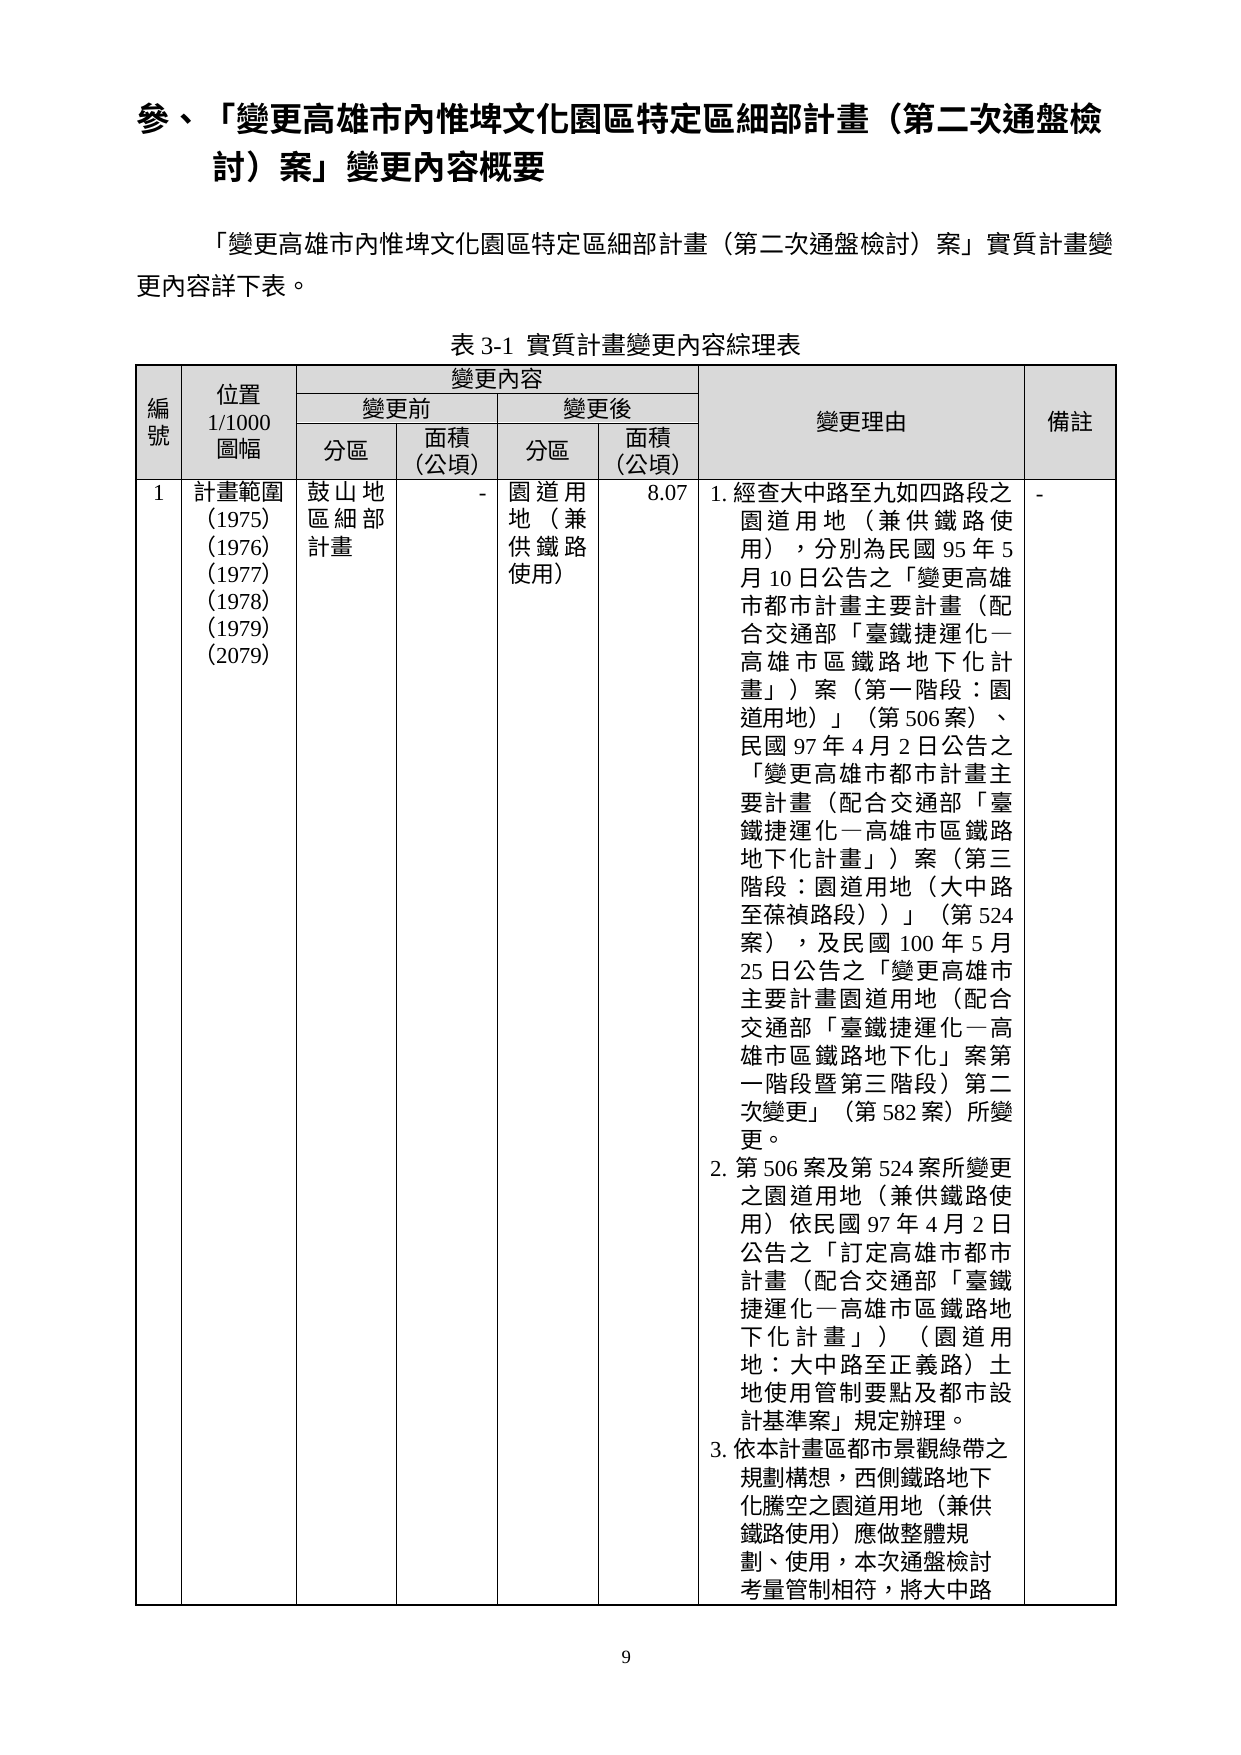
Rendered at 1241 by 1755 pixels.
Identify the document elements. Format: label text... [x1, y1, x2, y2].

table_header 備註 [1025, 366, 1115, 479]
table_header 位置 1/1000 圖幅 [182, 366, 296, 479]
table_cell - [1025, 480, 1115, 1604]
table_header 變更內容 [297, 366, 698, 393]
table_cell 園道用地（兼供鐵路使用） [498, 480, 598, 1604]
table_cell 計畫範圍 （1975）（1976）（1977）（1978）（1979）（2079） [182, 480, 296, 1604]
table_cell - [397, 480, 497, 1604]
table_cell 1 [137, 480, 181, 1604]
text 表3-1 實質計畫變更內容綜理表 [136, 333, 1116, 360]
table_cell 鼓山地區細部計畫 [297, 480, 396, 1604]
table_header 變更理由 [699, 366, 1024, 479]
text 「變更高雄市內惟埤文化園區特定區細部計畫（第二次通盤檢討）案」實質計畫變更內容詳下表。 [136, 220, 1116, 304]
table_cell 變更前 [297, 394, 497, 422]
table_cell 面積 （公頃） [599, 424, 698, 479]
table_cell 分區 [297, 424, 396, 479]
table_header 編號 [137, 366, 181, 479]
table_cell 面積 （公頃） [397, 424, 497, 479]
table_cell 變更後 [498, 394, 698, 422]
table_cell 8.07 [599, 480, 698, 1604]
table_cell 分區 [498, 424, 598, 479]
subtitle 參、「變更高雄市內惟埤文化園區特定區細部計畫（第二次通盤檢討）案」變更內容概要 [136, 93, 1116, 189]
table_cell 1. 經查大中路至九如四路段之園道用地（兼供鐵路使用），分別為民國95年5月10日公告之「變更高雄市都市計畫主要計畫（配合交通部「臺鐵捷運化—高雄市區鐵路地下化計畫」）案（第一階段：園道用地）」（第506案）、民國97年4月2日公告之「變更高雄市都市計畫主要計畫（配合交通部「臺鐵捷運化—高雄市區鐵路地下化計畫」）案（第三階段：園道用地（大中路至葆禎路段））」（第524案），及民國100年5月25日公告之「變更高雄市主要計畫園道用地（配合交通部「臺鐵捷運化—高雄市區鐵路地下化」案第一階段暨第三階段）第二次變更」（第582案）所變更。 2. 第506案及第524案所變更之園道用地（兼供鐵路使用）依民國97年4月2日公告之「訂定高雄市都市計畫（配合交通部「臺鐵捷運化—高雄市區鐵路地下化計畫」）（園道用地：大中路至正義路）土地使用管制要點及都市設計基準案」規定辦理。 3. 依本計畫區都市景觀綠帶之規劃構想，西側鐵路地下化騰空之園道用地（兼供鐵路使用）應做整體規劃、使用，本次通盤檢討考量管制相符，將大中路 [699, 480, 1024, 1604]
